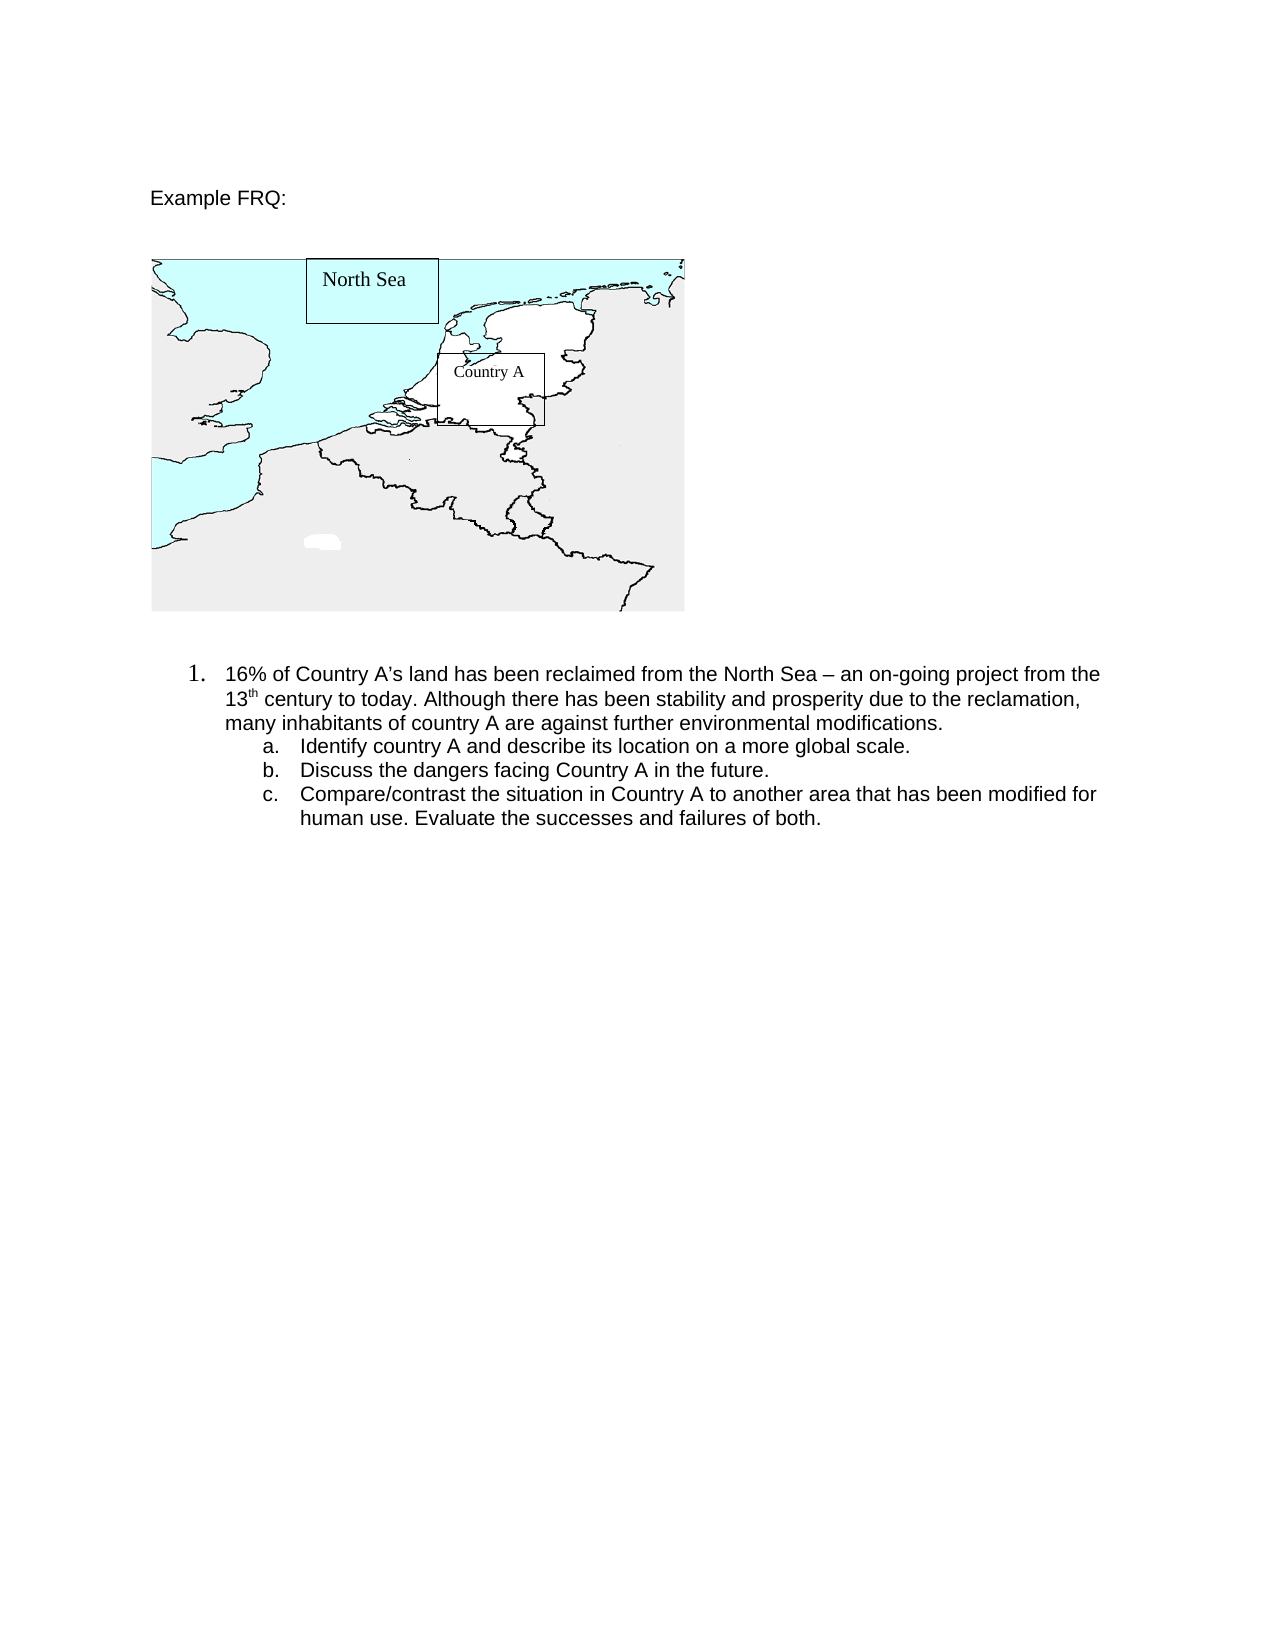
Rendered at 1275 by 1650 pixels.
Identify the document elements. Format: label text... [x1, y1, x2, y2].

picture [151, 259, 883, 657]
picture [307, 259, 438, 323]
list Identify country A and describe its location on a more global scale. [262, 734, 1125, 758]
list Compare/contrast the situation in Country A to another area that has been modified for human use. Evaluate the successes and failures of both. [262, 782, 1125, 830]
text North Sea [322, 267, 422, 291]
list 16% of Country A’s land has been reclaimed from the North Sea – an on-going project from the 13th century to today. Although there has been stability and prosperity due to the reclamation, many inhabitants of country A are against further environmental modifications. [187, 658, 1125, 734]
text Example FRQ: [150, 186, 1125, 258]
text Country A [454, 361, 529, 381]
list Discuss the dangers facing Country A in the future. [262, 758, 1125, 782]
